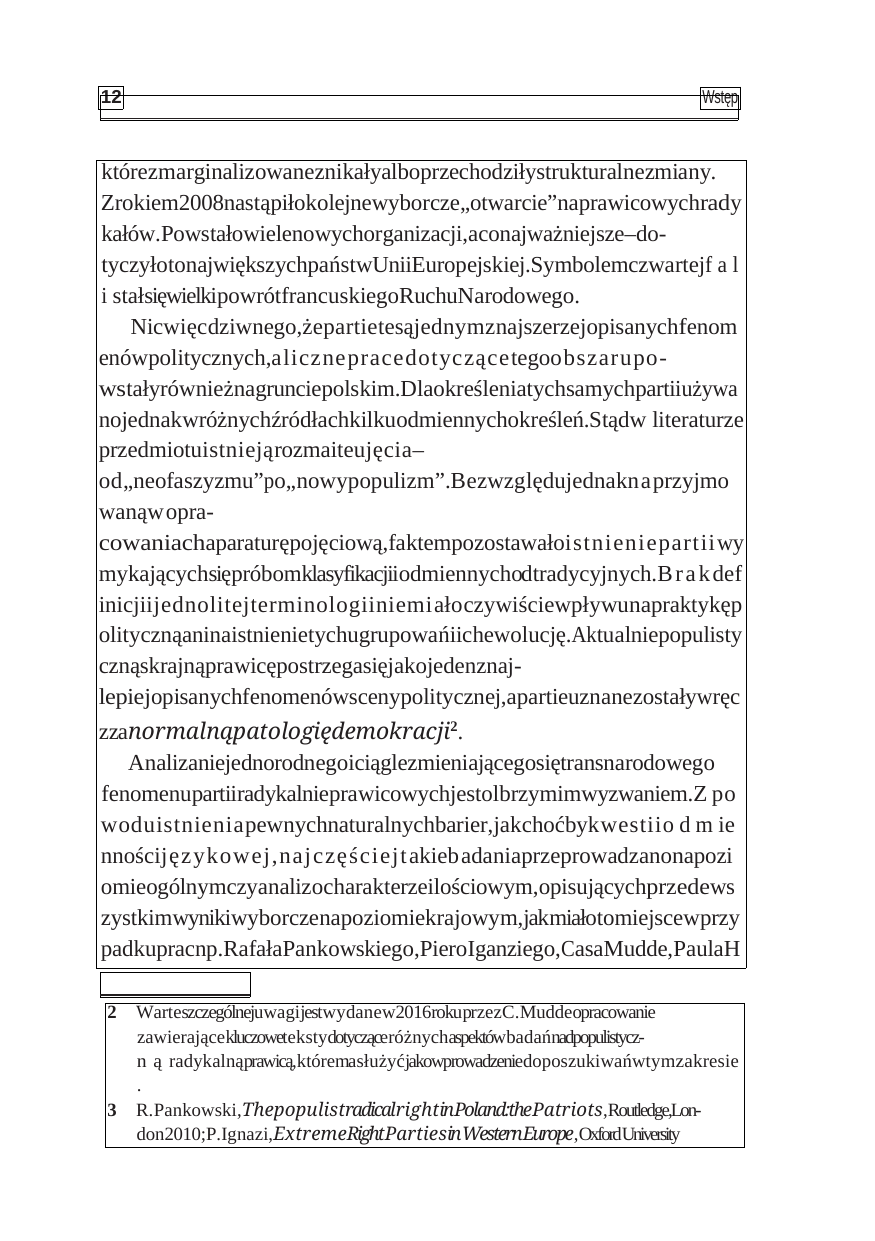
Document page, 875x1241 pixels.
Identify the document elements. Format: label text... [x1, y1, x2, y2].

text Analizaniejednorodnegoiciąglezmieniającegosiętransnarodowego [101, 751, 746, 775]
text zawierającekluczowetekstydotycząceróżnychaspektówbadańnadpopulistycz-nąradykalnąprawicą,któremasłużyćjakowprowadzeniedoposzukiwańwtymzakresie. [137, 1026, 743, 1096]
text którezmarginalizowaneznikałyalboprzechodziłystrukturalnezmiany. [101, 161, 746, 184]
text Zrokiem2008nastąpiłokolejnewyborcze„otwarcie”naprawicowychradykałów.Powstałowielenowychorganizacji,aconajważniejsze–do-tyczyłotonajwiększychpaństwUniiEuropejskiej.SymbolemczwartejfalistałsięwielkipowrótfrancuskiegoRuchuNarodowego. [101, 189, 744, 308]
text Nicwięcdziwnego,żepartietesąjednymznajszerzejopisanychfenomenówpolitycznych,alicznepracedotyczącetegoobszarupo-wstałyrównieżnagrunciepolskim.Dlaokreśleniatychsamychpartiiużywanojednakwróżnychźródłachkilkuodmiennychokreśleń.Stądwliteraturzeprzedmiotuistniejąrozmaiteujęcia–od„neofaszyzmu”po„nowypopulizm”.Bezwzględujednaknaprzyjmowanąwopra-cowaniachaparaturępojęciową,faktempozostawałoistnieniepartiiwymykającychsiępróbomklasyfikacjiiodmiennychodtradycyjnych.Brakdefinicjiijednolitejterminologiiniemiałoczywiściewpływunapraktykępolitycznąaninaistnienietychugrupowańiichewolucję.Aktualniepopulistycznąskrajnąprawicępostrzegasięjakojedenznaj-lepiejopisanychfenomenówscenypolitycznej,apartieuznanezostaływręczzanormalnąpatologiędemokracji2. [98, 313, 744, 746]
text 12 [101, 87, 123, 95]
list Warteszczególnejuwagijestwydanew2016rokuprzezC.Muddeopracowanie [107, 1004, 744, 1023]
text Wstęp [702, 88, 740, 107]
text fenomenupartiiradykalnieprawicowychjestolbrzymimwyzwaniem.Zpowoduistnieniapewnychnaturalnychbarier,jakchoćbykwestiiodmiennościjęzykowej,najczęściejtakiebadaniaprzeprowadzanonapoziomieogólnymczyanalizocharakterzeilościowym,opisującychprzedewszystkimwynikiwyborczenapoziomiekrajowym,jakmiałotomiejscewprzypadkupracnp.RafałaPankowskiego,PieroIganziego,CasaMudde,PaulaHainswortha3.Wostatnichlatachmiędzynarodowa [101, 780, 741, 968]
text 12 [101, 96, 123, 107]
list R.Pankowski,ThepopulistradicalrightinPoland:thePatriots,Routledge,Lon- [107, 1098, 744, 1120]
text don2010;P.Ignazi,ExtremeRightPartiesinWesternEurope,OxfordUniversity [136, 1120, 744, 1145]
